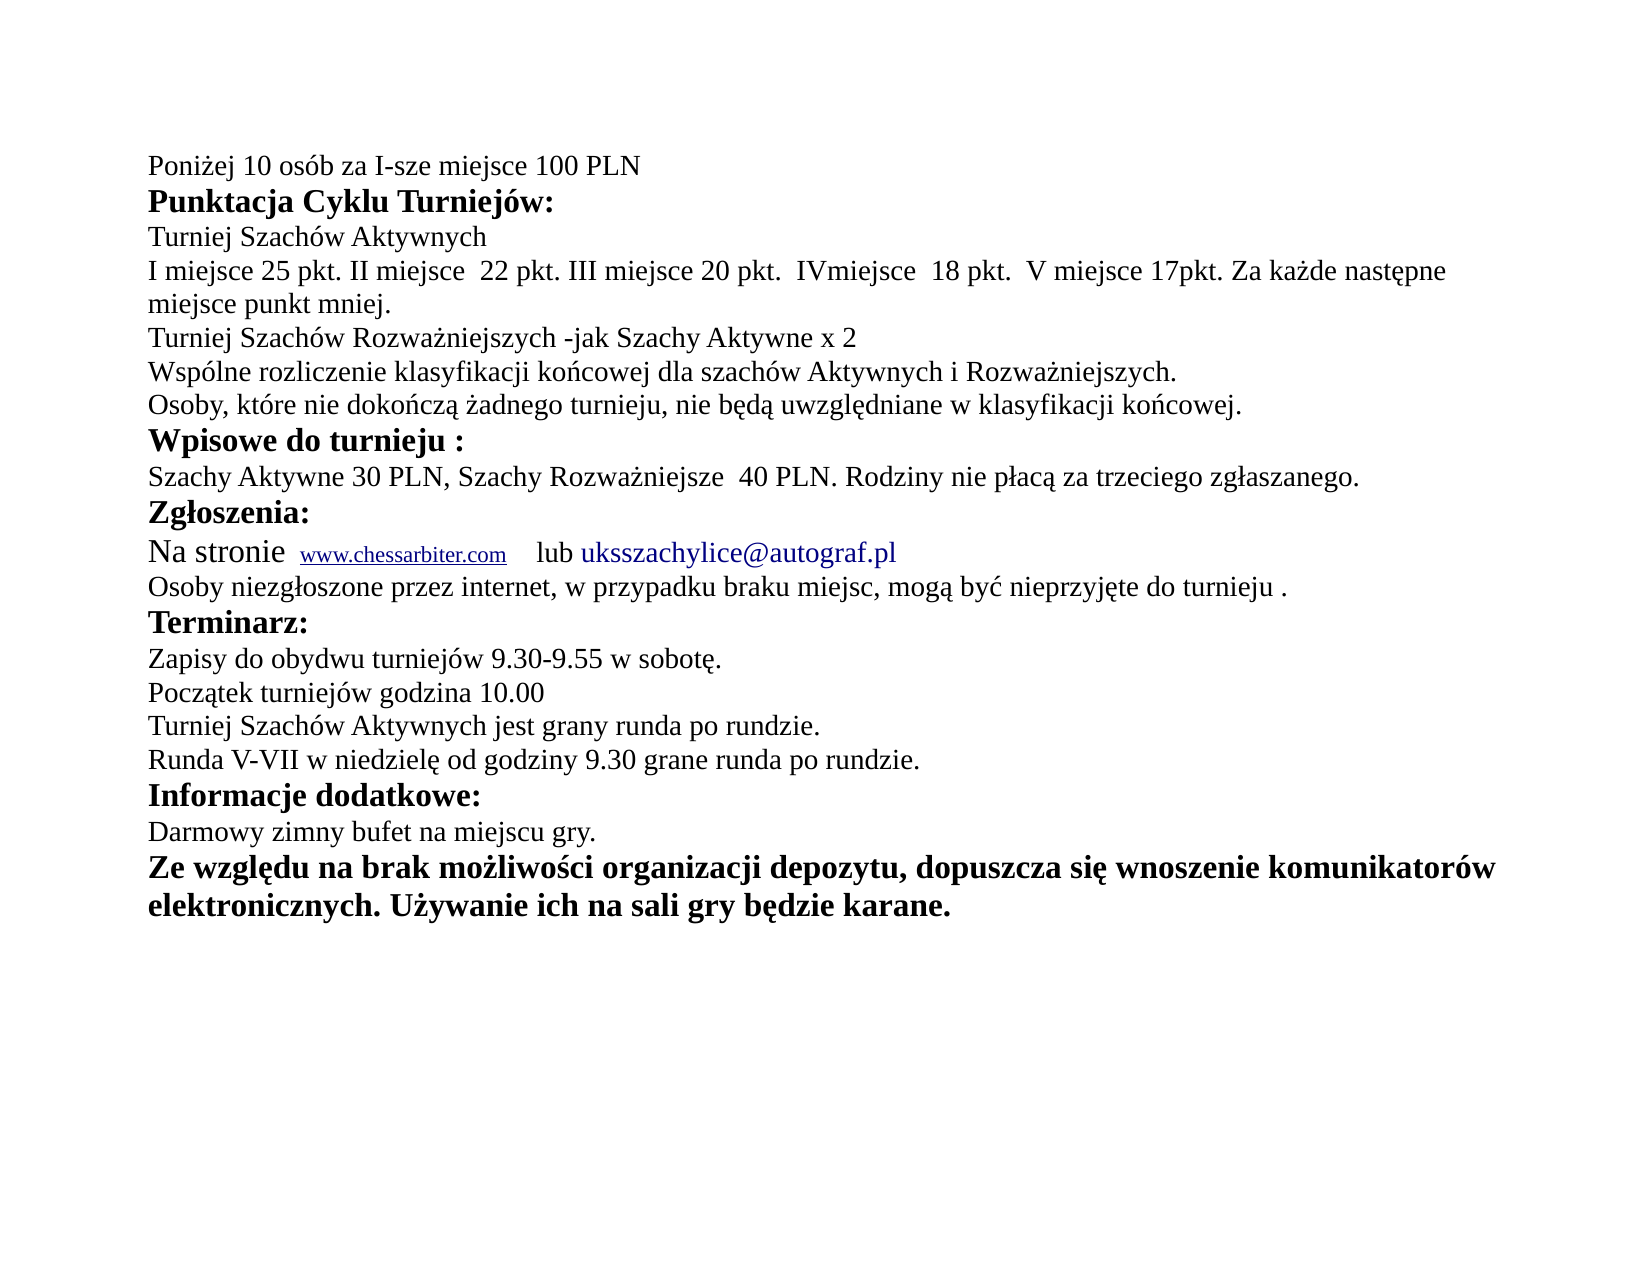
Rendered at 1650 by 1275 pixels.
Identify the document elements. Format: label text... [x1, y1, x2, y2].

text Zapisy do obydwu turniejów 9.30-9.55 w sobotę. [148, 641, 1502, 675]
text Początek turniejów godzina 10.00 [148, 675, 1502, 708]
text Na stronie www.chessarbiter.com lub uksszachylice@autograf.pl [148, 531, 1502, 569]
text Wpisowe do turnieju : [148, 421, 1502, 459]
text Turniej Szachów Aktywnych [148, 219, 1502, 253]
text Darmowy zimny bufet na miejscu gry. [148, 814, 1502, 847]
text Punktacja Cyklu Turniejów: [148, 181, 1502, 219]
text Szachy Aktywne 30 PLN, Szachy Rozważniejsze 40 PLN. Rodziny nie płacą za trzeciego zgłaszanego. [148, 459, 1502, 493]
text Runda V-VII w niedzielę od godziny 9.30 grane runda po rundzie. [148, 742, 1502, 775]
text Osoby niezgłoszone przez internet, w przypadku braku miejsc, mogą być nieprzyjęte do turnieju . [148, 569, 1502, 603]
text Zgłoszenia: [148, 493, 1502, 531]
text Turniej Szachów Rozważniejszych -jak Szachy Aktywne x 2 [148, 320, 1502, 354]
text Ze względu na brak możliwości organizacji depozytu, dopuszcza się wnoszenie komunikatorów elektronicznych. Używanie ich na sali gry będzie karane. [148, 847, 1502, 924]
text Poniżej 10 osób za I-sze miejsce 100 PLN [148, 148, 1502, 181]
text Turniej Szachów Aktywnych jest grany runda po rundzie. [148, 708, 1502, 742]
text Informacje dodatkowe: [148, 775, 1502, 814]
text Wspólne rozliczenie klasyfikacji końcowej dla szachów Aktywnych i Rozważniejszych. [148, 354, 1502, 387]
text Terminarz: [148, 603, 1502, 641]
text I miejsce 25 pkt. II miejsce 22 pkt. III miejsce 20 pkt. IVmiejsce 18 pkt. V miejsce 17pkt. Za każde następne miejsce punkt mniej. [148, 253, 1502, 320]
text Osoby, które nie dokończą żadnego turnieju, nie będą uwzględniane w klasyfikacji końcowej. [148, 387, 1502, 421]
